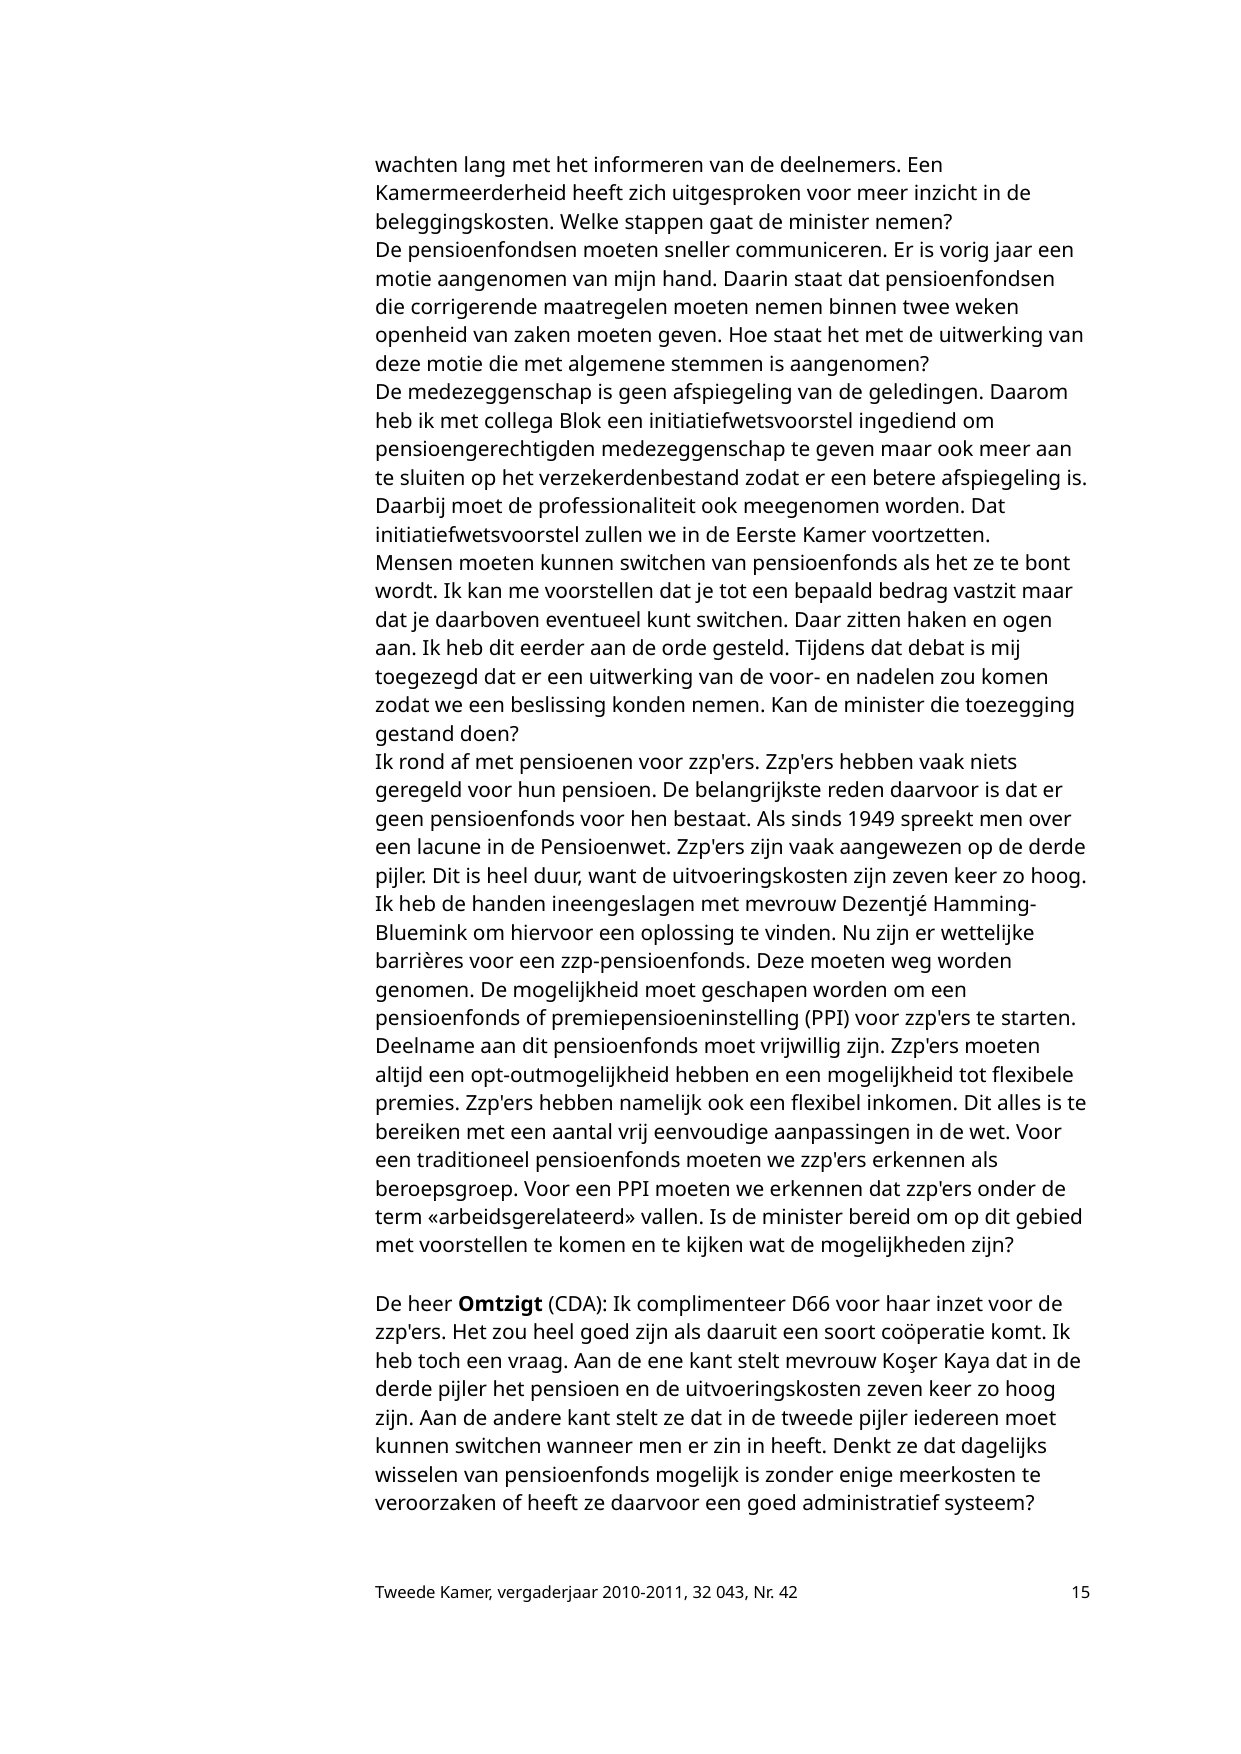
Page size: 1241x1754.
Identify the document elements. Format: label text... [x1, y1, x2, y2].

text De pensioenfondsen moeten sneller communiceren. Er is vorig jaar een motie aangenomen van mijn hand. Daarin staat dat pensioenfondsen die corrigerende maatregelen moeten nemen binnen twee weken openheid van zaken moeten geven. Hoe staat het met de uitwerking van deze motie die met algemene stemmen is aangenomen? [375, 235, 1090, 377]
text wachten lang met het informeren van de deelnemers. Een Kamermeerderheid heeft zich uitgesproken voor meer inzicht in de beleggingskosten. Welke stappen gaat de minister nemen? [375, 150, 1090, 235]
text Ik rond af met pensioenen voor zzp'ers. Zzp'ers hebben vaak niets geregeld voor hun pensioen. De belangrijkste reden daarvoor is dat er geen pensioenfonds voor hen bestaat. Als sinds 1949 spreekt men over een lacune in de Pensioenwet. Zzp'ers zijn vaak aangewezen op de derde pijler. Dit is heel duur, want de uitvoeringskosten zijn zeven keer zo hoog. Ik heb de handen ineengeslagen met mevrouw Dezentjé Hamming-Bluemink om hiervoor een oplossing te vinden. Nu zijn er wettelijke barrières voor een zzp-pensioenfonds. Deze moeten weg worden genomen. De mogelijkheid moet geschapen worden om een pensioenfonds of premiepensioeninstelling (PPI) voor zzp'ers te starten. Deelname aan dit pensioenfonds moet vrijwillig zijn. Zzp'ers moeten altijd een opt-outmogelijkheid hebben en een mogelijkheid tot flexibele premies. Zzp'ers hebben namelijk ook een flexibel inkomen. Dit alles is te bereiken met een aantal vrij eenvoudige aanpassingen in de wet. Voor een traditioneel pensioenfonds moeten we zzp'ers erkennen als beroepsgroep. Voor een PPI moeten we erkennen dat zzp'ers onder de term «arbeidsgerelateerd» vallen. Is de minister bereid om op dit gebied met voorstellen te komen en te kijken wat de mogelijkheden zijn? [375, 747, 1090, 1259]
text De heer Omtzigt (CDA): Ik complimenteer D66 voor haar inzet voor de zzp'ers. Het zou heel goed zijn als daaruit een soort coöperatie komt. Ik heb toch een vraag. Aan de ene kant stelt mevrouw Koşer Kaya dat in de derde pijler het pensioen en de uitvoeringskosten zeven keer zo hoog zijn. Aan de andere kant stelt ze dat in de tweede pijler iedereen moet kunnen switchen wanneer men er zin in heeft. Denkt ze dat dagelijks wisselen van pensioenfonds mogelijk is zonder enige meerkosten te veroorzaken of heeft ze daarvoor een goed administratief systeem? [375, 1289, 1090, 1517]
text Mensen moeten kunnen switchen van pensioenfonds als het ze te bont wordt. Ik kan me voorstellen dat je tot een bepaald bedrag vastzit maar dat je daarboven eventueel kunt switchen. Daar zitten haken en ogen aan. Ik heb dit eerder aan de orde gesteld. Tijdens dat debat is mij toegezegd dat er een uitwerking van de voor- en nadelen zou komen zodat we een beslissing konden nemen. Kan de minister die toezegging gestand doen? [375, 548, 1090, 747]
text De medezeggenschap is geen afspiegeling van de geledingen. Daarom heb ik met collega Blok een initiatiefwetsvoorstel ingediend om pensioengerechtigden medezeggenschap te geven maar ook meer aan te sluiten op het verzekerdenbestand zodat er een betere afspiegeling is. Daarbij moet de professionaliteit ook meegenomen worden. Dat initiatiefwetsvoorstel zullen we in de Eerste Kamer voortzetten. [375, 377, 1090, 548]
